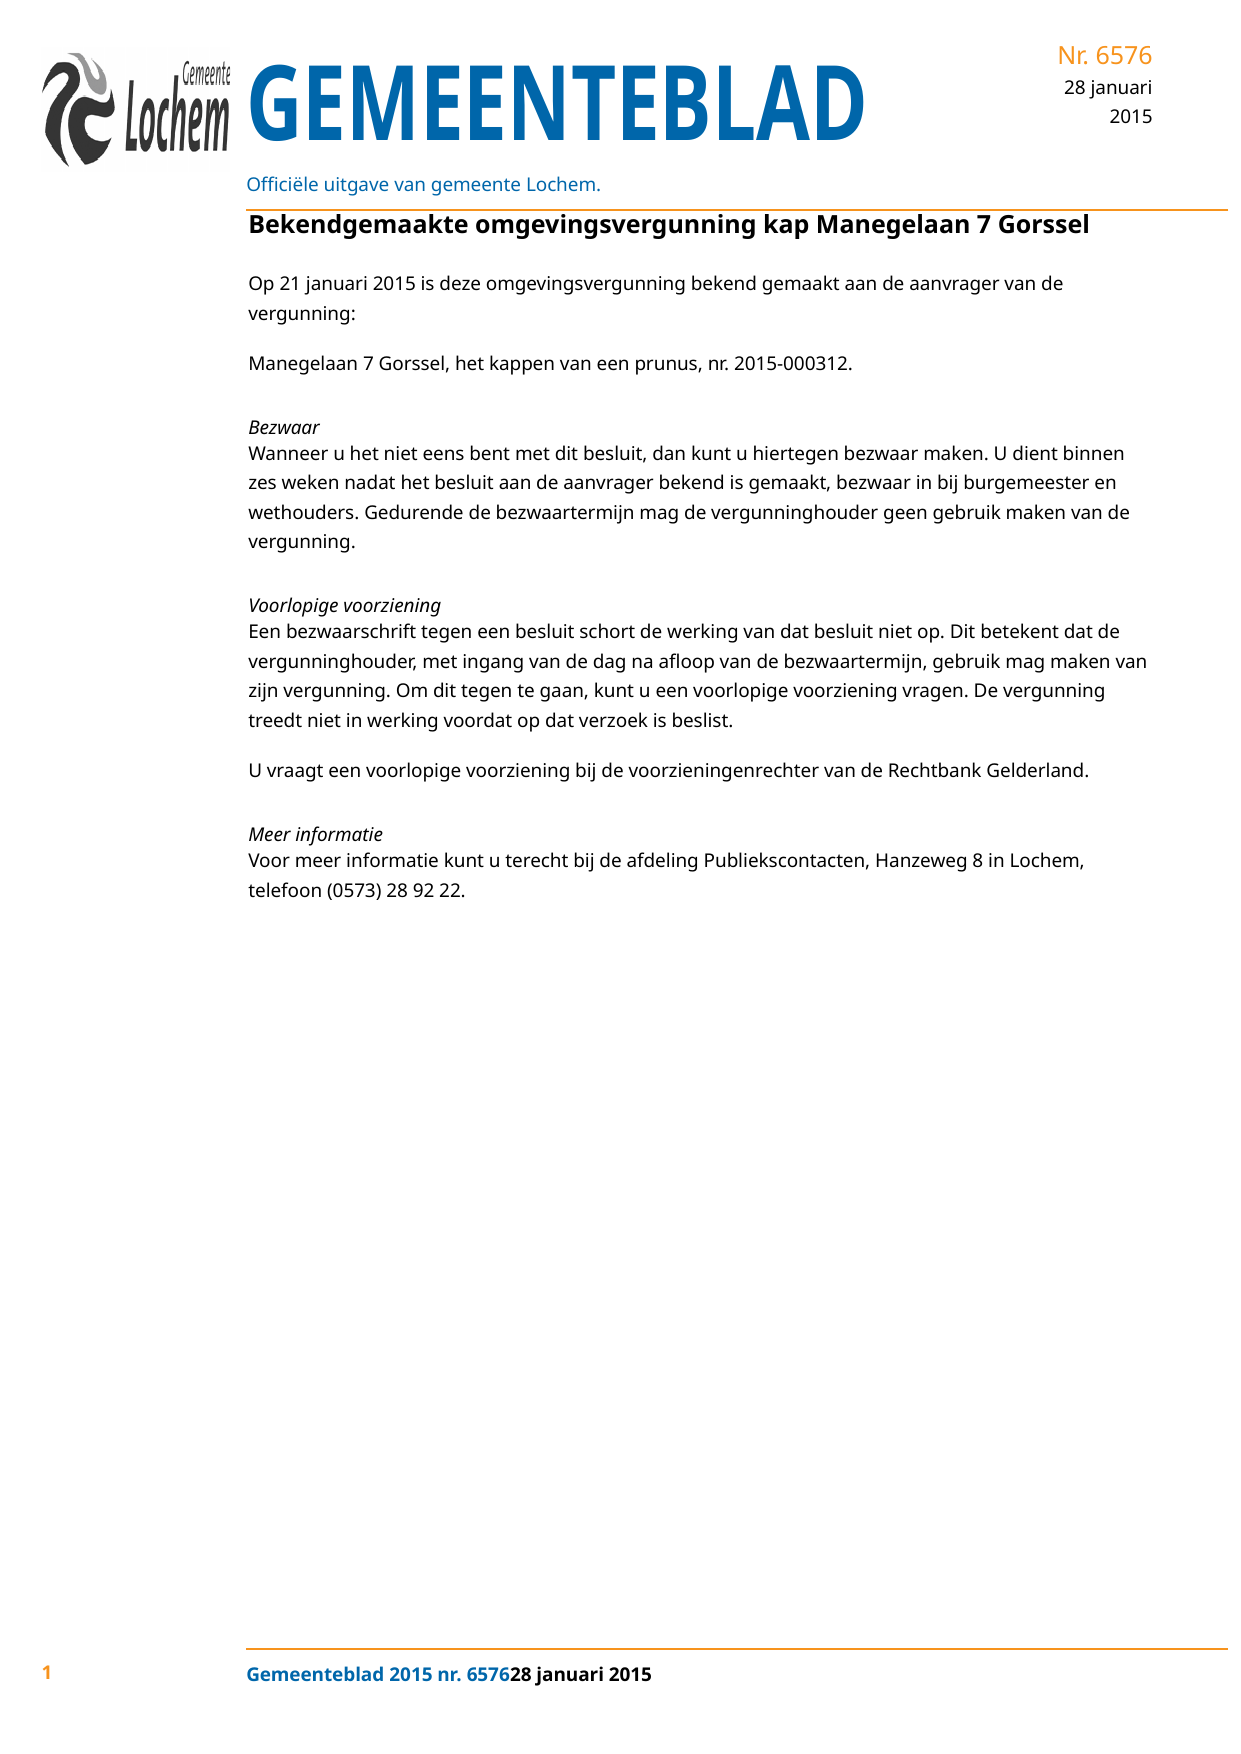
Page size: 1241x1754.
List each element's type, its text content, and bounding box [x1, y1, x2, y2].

text Voorlopige voorziening [248, 593, 1152, 618]
text Op 21 januari 2015 is deze omgevingsvergunning bekend gemaakt aan de aanvrager van de vergunning: [248, 270, 1152, 326]
text Voor meer informatie kunt u terecht bij de afdeling Publiekscontacten, Hanzeweg 8 in Lochem, telefoon (0573) 28 92 22. [248, 847, 1152, 903]
text Bezwaar [248, 414, 1152, 440]
text Manegelaan 7 Gorssel, het kappen van een prunus, nr. 2015-000312. [248, 350, 1152, 376]
text Meer informatie [248, 822, 1152, 847]
text U vraagt een voorlopige voorziening bij de voorzieningenrechter van de Rechtbank Gelderland. [248, 758, 1152, 783]
text Wanneer u het niet eens bent met dit besluit, dan kunt u hiertegen bezwaar maken. U dient binnen zes weken nadat het besluit aan de aanvrager bekend is gemaakt, bezwaar in bij burgemeester en wethouders. Gedurende de bezwaartermijn mag de vergunninghouder geen gebruik maken van de vergunning. [248, 440, 1152, 554]
picture [41, 47, 231, 172]
text Bekendgemaakte omgevingsvergunning kap Manegelaan 7 Gorssel [248, 211, 1152, 241]
text Een bezwaarschrift tegen een besluit schort de werking van dat besluit niet op. Dit betekent dat de vergunninghouder, met ingang van de dag na afloop van de bezwaartermijn, gebruik mag maken van zijn vergunning. Om dit tegen te gaan, kunt u een voorlopige voorziening vragen. De vergunning treedt niet in werking voordat op dat verzoek is beslist. [248, 618, 1152, 733]
